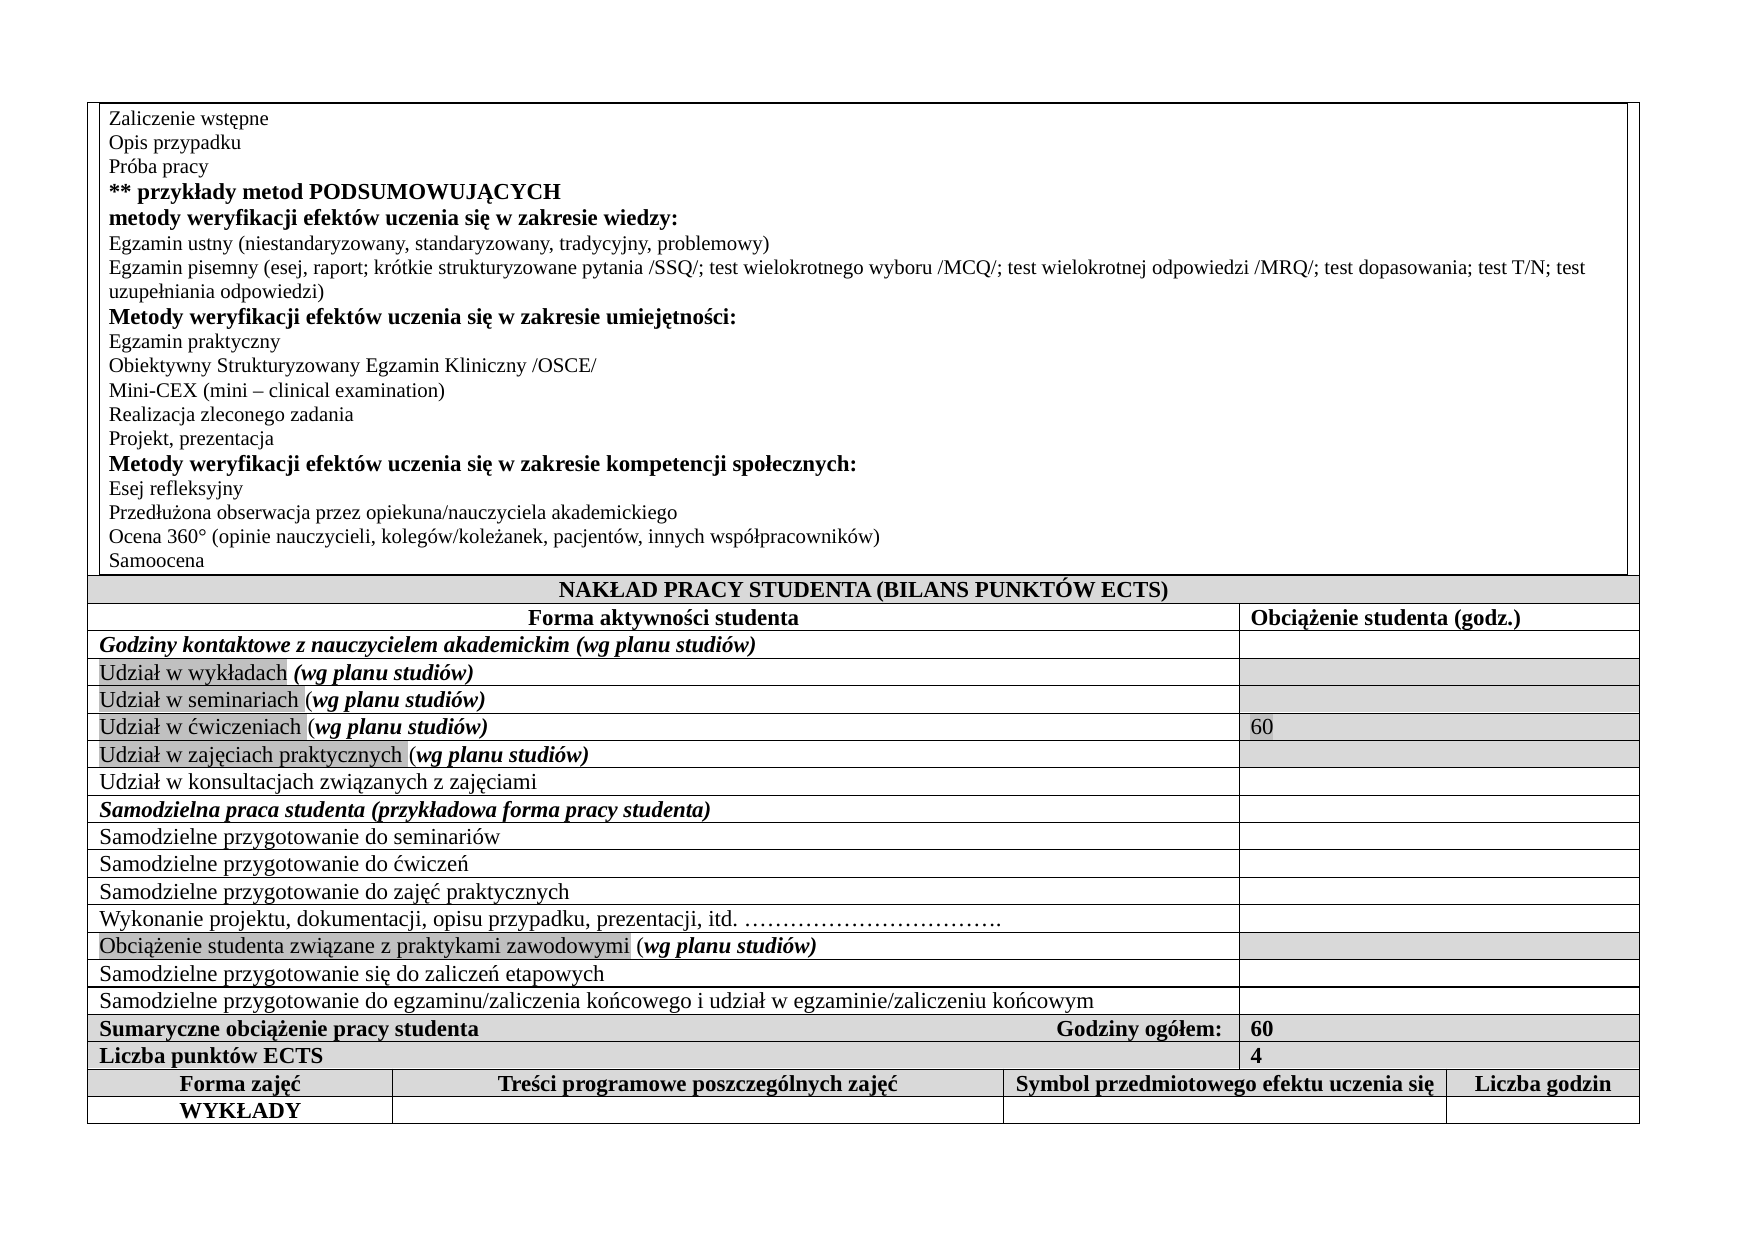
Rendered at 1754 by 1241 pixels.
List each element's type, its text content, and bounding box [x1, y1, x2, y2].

table_cell Forma zajęć [88, 1070, 392, 1096]
table_cell [1240, 988, 1639, 1014]
table_cell Liczba punktów ECTS [88, 1042, 1239, 1068]
table_cell [1240, 878, 1639, 904]
table_cell Wykonanie projektu, dokumentacji, opisu przypadku, prezentacji, itd. ……………………………. [88, 905, 1239, 932]
table_cell Samodzielne przygotowanie do zajęć praktycznych [88, 878, 1239, 904]
table_cell Treści programowe poszczególnych zajęć [393, 1070, 1003, 1096]
table_cell Udział w zajęciach praktycznych (wg planu studiów) [88, 741, 1239, 767]
table_cell Udział w konsultacjach związanych z zajęciami [88, 768, 1239, 794]
table_cell [1240, 905, 1639, 932]
table_cell Samodzielne przygotowanie do seminariów [88, 823, 1239, 849]
table_cell [1240, 823, 1639, 849]
table_cell [1240, 659, 1639, 685]
table_cell [1240, 631, 1639, 658]
table_cell [1240, 768, 1639, 794]
table_cell Samodzielne przygotowanie się do zaliczeń etapowych [88, 960, 1239, 986]
table_cell Zaliczenie wstępne Opis przypadku Próba pracy ** przykłady metod PODSUMOWUJĄCYCH metody weryfikacji efektów uczenia się w zakresie wiedzy: Egzamin ustny (niestandaryzowany, standaryzowany, tradycyjny, problemowy) Egzamin pisemny (esej, raport; krótkie strukturyzowane pytania /SSQ/; test wielokrotnego wyboru /MCQ/; test wielokrotnej odpowiedzi /MRQ/; test dopasowania; test T/N; test uzupełniania odpowiedzi) Metody weryfikacji efektów uczenia się w zakresie umiejętności: Egzamin praktyczny Obiektywny Strukturyzowany Egzamin Kliniczny /OSCE/ Mini-CEX (mini – clinical examination) Realizacja zleconego zadania Projekt, prezentacja Metody weryfikacji efektów uczenia się w zakresie kompetencji społecznych: Esej refleksyjny Przedłużona obserwacja przez opiekuna/nauczyciela akademickiego Ocena 360° (opinie nauczycieli, kolegów/koleżanek, pacjentów, innych współpracowników) Samoocena [100, 104, 1627, 574]
table_cell Samodzielne przygotowanie do egzaminu/zaliczenia końcowego i udział w egzaminie/zaliczeniu końcowym [88, 988, 1239, 1014]
table_cell [1240, 796, 1639, 822]
table_cell [1240, 933, 1639, 959]
table_cell Forma aktywności studenta [88, 604, 1239, 630]
table_cell Sumaryczne obciążenie pracy studenta Godziny ogółem: [88, 1015, 1239, 1041]
table_cell Udział w seminariach (wg planu studiów) [88, 686, 1239, 712]
table_cell [393, 1097, 1003, 1123]
table_cell [1240, 850, 1639, 877]
table_cell Samodzielna praca studenta (przykładowa forma pracy studenta) [88, 796, 1239, 822]
table_cell Obciążenie studenta związane z praktykami zawodowymi (wg planu studiów) [88, 933, 1239, 959]
table_cell [1447, 1097, 1639, 1123]
table_cell Udział w ćwiczeniach (wg planu studiów) [88, 714, 1239, 740]
table_cell Symbol przedmiotowego efektu uczenia się [1004, 1070, 1446, 1096]
table_cell 4 [1240, 1042, 1639, 1068]
table_cell [1240, 960, 1639, 986]
table_cell [1240, 686, 1639, 712]
table_cell [1004, 1097, 1446, 1123]
table_cell Udział w wykładach (wg planu studiów) [88, 659, 1239, 685]
table_cell Liczba godzin [1447, 1070, 1639, 1096]
table_cell Godziny kontaktowe z nauczycielem akademickim (wg planu studiów) [88, 631, 1239, 658]
table_cell Obciążenie studenta (godz.) [1240, 604, 1639, 630]
table_cell NAKŁAD PRACY STUDENTA (BILANS PUNKTÓW ECTS) [88, 576, 1639, 603]
table_cell 60 [1240, 1015, 1639, 1041]
table_cell Samodzielne przygotowanie do ćwiczeń [88, 850, 1239, 877]
table_cell [1240, 741, 1639, 767]
table_cell WYKŁADY [88, 1097, 392, 1123]
table_cell 60 [1240, 714, 1639, 740]
